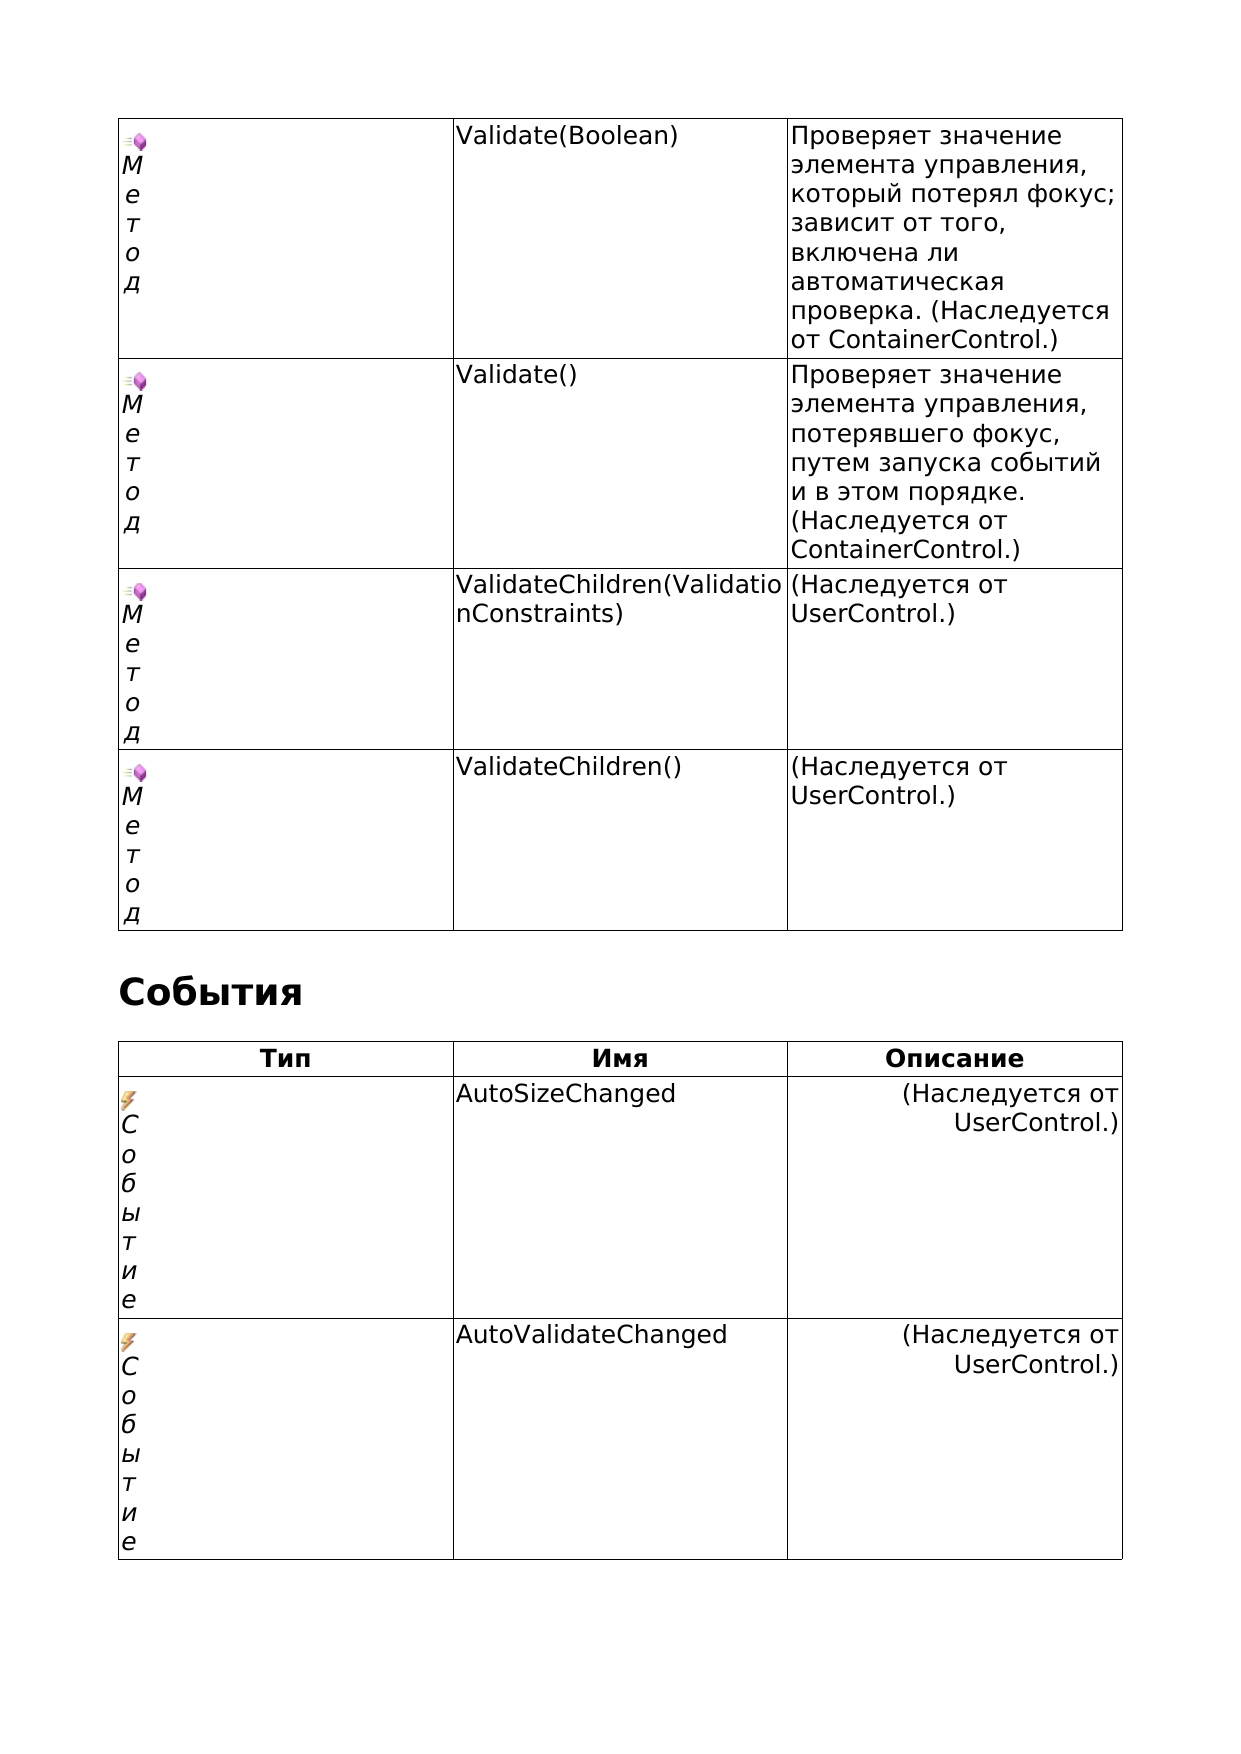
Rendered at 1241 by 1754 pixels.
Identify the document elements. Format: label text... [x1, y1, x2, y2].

picture [121, 764, 147, 782]
subtitle События [118, 970, 1122, 1014]
table_cell [119, 119, 453, 357]
table_cell AutoSizeChanged [454, 1077, 787, 1318]
table_cell [119, 569, 453, 749]
table_cell ValidateChildren(ValidationConstraints) [454, 569, 787, 749]
table_cell (Наследуется от UserControl.) [788, 569, 1122, 749]
table_cell (Наследуется от UserControl.) [788, 1077, 1122, 1318]
table_cell Проверяет значение элемента управления, потерявшего фокус, путем запуска событий и в этом порядке. (Наследуется от ContainerControl.) [788, 359, 1122, 567]
table_cell [119, 1077, 453, 1318]
table_cell (Наследуется от UserControl.) [788, 750, 1122, 930]
table_cell Validate() [454, 359, 787, 567]
picture [121, 583, 147, 601]
table_cell [119, 359, 453, 567]
table_header Описание [788, 1042, 1122, 1076]
picture [121, 133, 147, 151]
table_cell Validate(Boolean) [454, 119, 787, 357]
table_cell [119, 750, 453, 930]
picture [121, 1091, 137, 1111]
table_cell AutoValidateChanged [454, 1319, 787, 1559]
table_header Имя [454, 1042, 787, 1076]
table_cell (Наследуется от UserControl.) [788, 1319, 1122, 1559]
table_cell Проверяет значение элемента управления, который потерял фокус; зависит от того, включена ли автоматическая проверка. (Наследуется от ContainerControl.) [788, 119, 1122, 357]
picture [121, 1333, 137, 1352]
table_cell ValidateChildren() [454, 750, 787, 930]
picture [121, 372, 147, 391]
table_header Тип [119, 1042, 453, 1076]
table_cell [119, 1319, 453, 1559]
